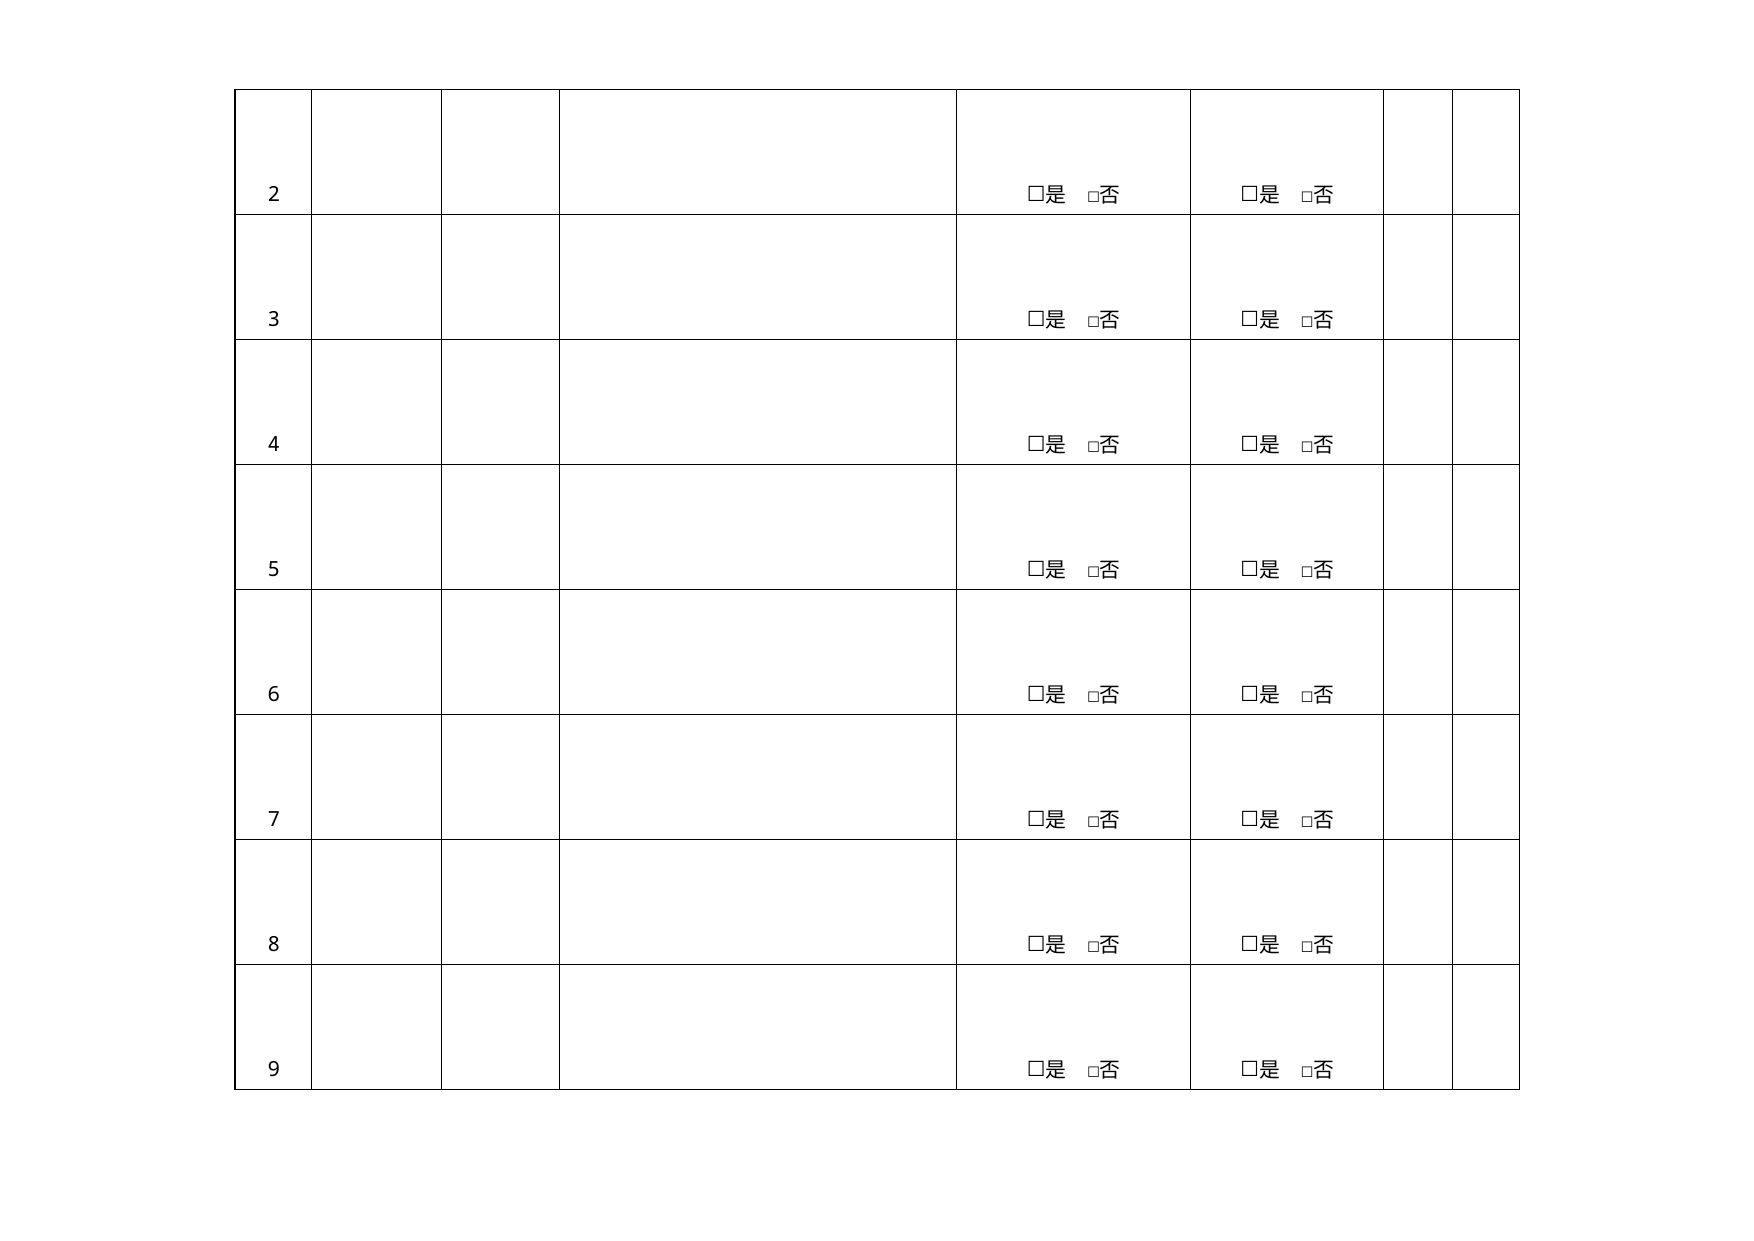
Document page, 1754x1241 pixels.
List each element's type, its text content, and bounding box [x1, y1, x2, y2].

table_cell [1453, 90, 1519, 214]
table_cell [1384, 590, 1452, 714]
table_cell [560, 90, 956, 214]
table_cell [560, 965, 956, 1089]
table_cell [442, 715, 559, 839]
table_cell ☐是 ☐否 [1191, 965, 1383, 1089]
table_cell ☐是 ☐否 [1191, 215, 1383, 339]
table_cell [560, 840, 956, 964]
table_cell [1453, 465, 1519, 589]
table_cell [560, 715, 956, 839]
table_cell ☐是 ☐否 [1191, 840, 1383, 964]
table_cell [1384, 715, 1452, 839]
table_cell [442, 465, 559, 589]
table_cell [560, 215, 956, 339]
table_cell [312, 340, 441, 464]
table_cell ☐是 ☐否 [957, 590, 1190, 714]
table_cell [1453, 715, 1519, 839]
table_cell 4 [236, 340, 311, 464]
table_cell [312, 215, 441, 339]
table_cell 6 [236, 590, 311, 714]
table_cell ☐是 ☐否 [957, 965, 1190, 1089]
table_cell [442, 90, 559, 214]
table_cell 3 [236, 215, 311, 339]
table_cell [1384, 340, 1452, 464]
table_cell ☐是 ☐否 [1191, 590, 1383, 714]
table_cell [442, 215, 559, 339]
table_cell 8 [236, 840, 311, 964]
table_cell [560, 590, 956, 714]
table_cell [1384, 90, 1452, 214]
table_cell [1453, 590, 1519, 714]
table_cell [560, 340, 956, 464]
table_cell [312, 715, 441, 839]
table_cell ☐是 ☐否 [957, 715, 1190, 839]
table_cell [1384, 840, 1452, 964]
table_cell 7 [236, 715, 311, 839]
table_cell ☐是 ☐否 [1191, 715, 1383, 839]
table_cell [312, 840, 441, 964]
table_cell [1453, 965, 1519, 1089]
table_cell [312, 590, 441, 714]
table_cell [1384, 215, 1452, 339]
table_cell [1453, 840, 1519, 964]
table_cell ☐是 ☐否 [957, 840, 1190, 964]
table_cell ☐是 ☐否 [957, 465, 1190, 589]
table_cell [312, 465, 441, 589]
table_cell ☐是 ☐否 [957, 90, 1190, 214]
table_cell ☐是 ☐否 [1191, 90, 1383, 214]
table_cell [1384, 965, 1452, 1089]
table_cell 5 [236, 465, 311, 589]
table_cell ☐是 ☐否 [1191, 465, 1383, 589]
table_cell ☐是 ☐否 [957, 340, 1190, 464]
table_cell ☐是 ☐否 [1191, 340, 1383, 464]
table_cell [312, 90, 441, 214]
table_cell [442, 590, 559, 714]
table_cell ☐是 ☐否 [957, 215, 1190, 339]
table_cell [442, 965, 559, 1089]
table_cell [442, 840, 559, 964]
table_cell [1453, 215, 1519, 339]
table_cell 9 [236, 965, 311, 1089]
table_cell [560, 465, 956, 589]
table_cell 2 [236, 90, 311, 214]
table_cell [1384, 465, 1452, 589]
table_cell [1453, 340, 1519, 464]
table_cell [442, 340, 559, 464]
table_cell [312, 965, 441, 1089]
